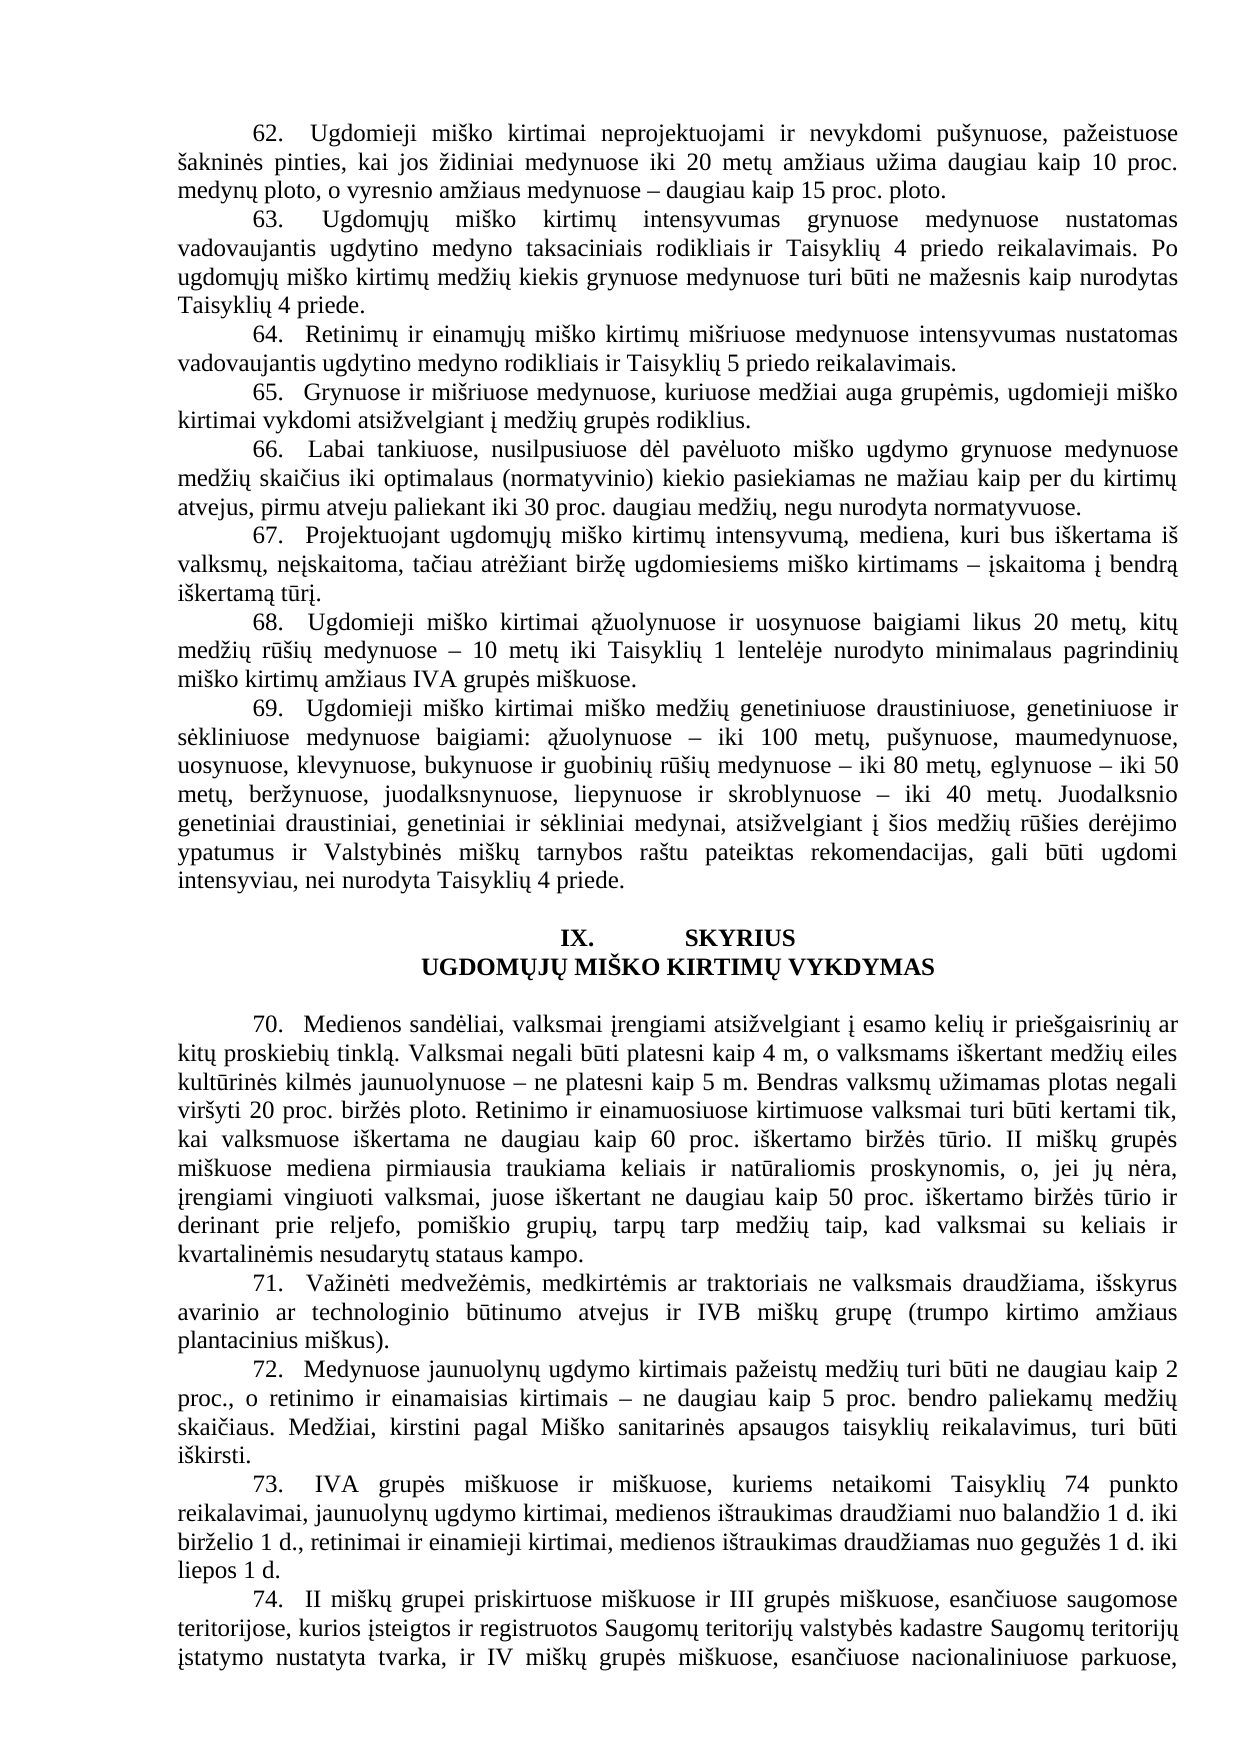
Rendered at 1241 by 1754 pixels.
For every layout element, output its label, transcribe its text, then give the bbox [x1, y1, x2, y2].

text 63. Ugdomųjų miško kirtimų intensyvumas grynuose medynuose nustatomas vadovaujantis ugdytino medyno taksaciniais rodikliais ir Taisyklių 4 priedo reikalavimais. Po ugdomųjų miško kirtimų medžių kiekis grynuose medynuose turi būti ne mažesnis kaip nurodytas Taisyklių 4 priede. [177, 204, 1179, 319]
text 71. Važinėti medvežėmis, medkirtėmis ar traktoriais ne valksmais draudžiama, išskyrus avarinio ar technologinio būtinumo atvejus ir IVB miškų grupę (trumpo kirtimo amžiaus plantacinius miškus). [177, 1268, 1179, 1354]
text 64. Retinimų ir einamųjų miško kirtimų mišriuose medynuose intensyvumas nustatomas vadovaujantis ugdytino medyno rodikliais ir Taisyklių 5 priedo reikalavimais. [177, 319, 1179, 377]
text 65. Grynuose ir mišriuose medynuose, kuriuose medžiai auga grupėmis, ugdomieji miško kirtimai vykdomi atsižvelgiant į medžių grupės rodiklius. [177, 377, 1179, 434]
text UGDOMŲJŲ Miško kirtimų VYKDYMAS [177, 952, 1179, 981]
text 62. Ugdomieji miško kirtimai neprojektuojami ir nevykdomi pušynuose, pažeistuose šakninės pinties, kai jos židiniai medynuose iki 20 metų amžiaus užima daugiau kaip 10 proc. medynų ploto, o vyresnio amžiaus medynuose – daugiau kaip 15 proc. ploto. [177, 118, 1179, 204]
text IX. skyrius [177, 923, 1179, 952]
text 73. IVA grupės miškuose ir miškuose, kuriems netaikomi Taisyklių 74 punkto reikalavimai, jaunuolynų ugdymo kirtimai, medienos ištraukimas draudžiami nuo balandžio 1 d. iki birželio 1 d., retinimai ir einamieji kirtimai, medienos ištraukimas draudžiamas nuo gegužės 1 d. iki liepos 1 d. [177, 1469, 1179, 1584]
text 70. Medienos sandėliai, valksmai įrengiami atsižvelgiant į esamo kelių ir priešgaisrinių ar kitų proskiebių tinklą. Valksmai negali būti platesni kaip 4 m, o valksmams iškertant medžių eiles kultūrinės kilmės jaunuolynuose – ne platesni kaip 5 m. Bendras valksmų užimamas plotas negali viršyti 20 proc. biržės ploto. Retinimo ir einamuosiuose kirtimuose valksmai turi būti kertami tik, kai valksmuose iškertama ne daugiau kaip 60 proc. iškertamo biržės tūrio. II miškų grupės miškuose mediena pirmiausia traukiama keliais ir natūraliomis proskynomis, o, jei jų nėra, įrengiami vingiuoti valksmai, juose iškertant ne daugiau kaip 50 proc. iškertamo biržės tūrio ir derinant prie reljefo, pomiškio grupių, tarpų tarp medžių taip, kad valksmai su keliais ir kvartalinėmis nesudarytų stataus kampo. [177, 1009, 1179, 1268]
text 74. II miškų grupei priskirtuose miškuose ir III grupės miškuose, esančiuose saugomose teritorijose, kurios įsteigtos ir registruotos Saugomų teritorijų valstybės kadastre Saugomų teritorijų įstatymo nustatyta tvarka, ir IV miškų grupės miškuose, esančiuose nacionaliniuose parkuose, [177, 1584, 1179, 1671]
text 69. Ugdomieji miško kirtimai miško medžių genetiniuose draustiniuose, genetiniuose ir sėkliniuose medynuose baigiami: ąžuolynuose – iki 100 metų, pušynuose, maumedynuose, uosynuose, klevynuose, bukynuose ir guobinių rūšių medynuose – iki 80 metų, eglynuose – iki 50 metų, beržynuose, juodalksnynuose, liepynuose ir skroblynuose – iki 40 metų. Juodalksnio genetiniai draustiniai, genetiniai ir sėkliniai medynai, atsižvelgiant į šios medžių rūšies derėjimo ypatumus ir Valstybinės miškų tarnybos raštu pateiktas rekomendacijas, gali būti ugdomi intensyviau, nei nurodyta Taisyklių 4 priede. [177, 693, 1179, 894]
text 67. Projektuojant ugdomųjų miško kirtimų intensyvumą, mediena, kuri bus iškertama iš valksmų, neįskaitoma, tačiau atrėžiant biržę ugdomiesiems miško kirtimams – įskaitoma į bendrą iškertamą tūrį. [177, 521, 1179, 607]
text 72. Medynuose jaunuolynų ugdymo kirtimais pažeistų medžių turi būti ne daugiau kaip 2 proc., o retinimo ir einamaisias kirtimais – ne daugiau kaip 5 proc. bendro paliekamų medžių skaičiaus. Medžiai, kirstini pagal Miško sanitarinės apsaugos taisyklių reikalavimus, turi būti iškirsti. [177, 1354, 1179, 1469]
text 68. Ugdomieji miško kirtimai ąžuolynuose ir uosynuose baigiami likus 20 metų, kitų medžių rūšių medynuose – 10 metų iki Taisyklių 1 lentelėje nurodyto minimalaus pagrindinių miško kirtimų amžiaus IVA grupės miškuose. [177, 607, 1179, 693]
text 66. Labai tankiuose, nusilpusiuose dėl pavėluoto miško ugdymo grynuose medynuose medžių skaičius iki optimalaus (normatyvinio) kiekio pasiekiamas ne mažiau kaip per du kirtimų atvejus, pirmu atveju paliekant iki 30 proc. daugiau medžių, negu nurodyta normatyvuose. [177, 434, 1179, 521]
